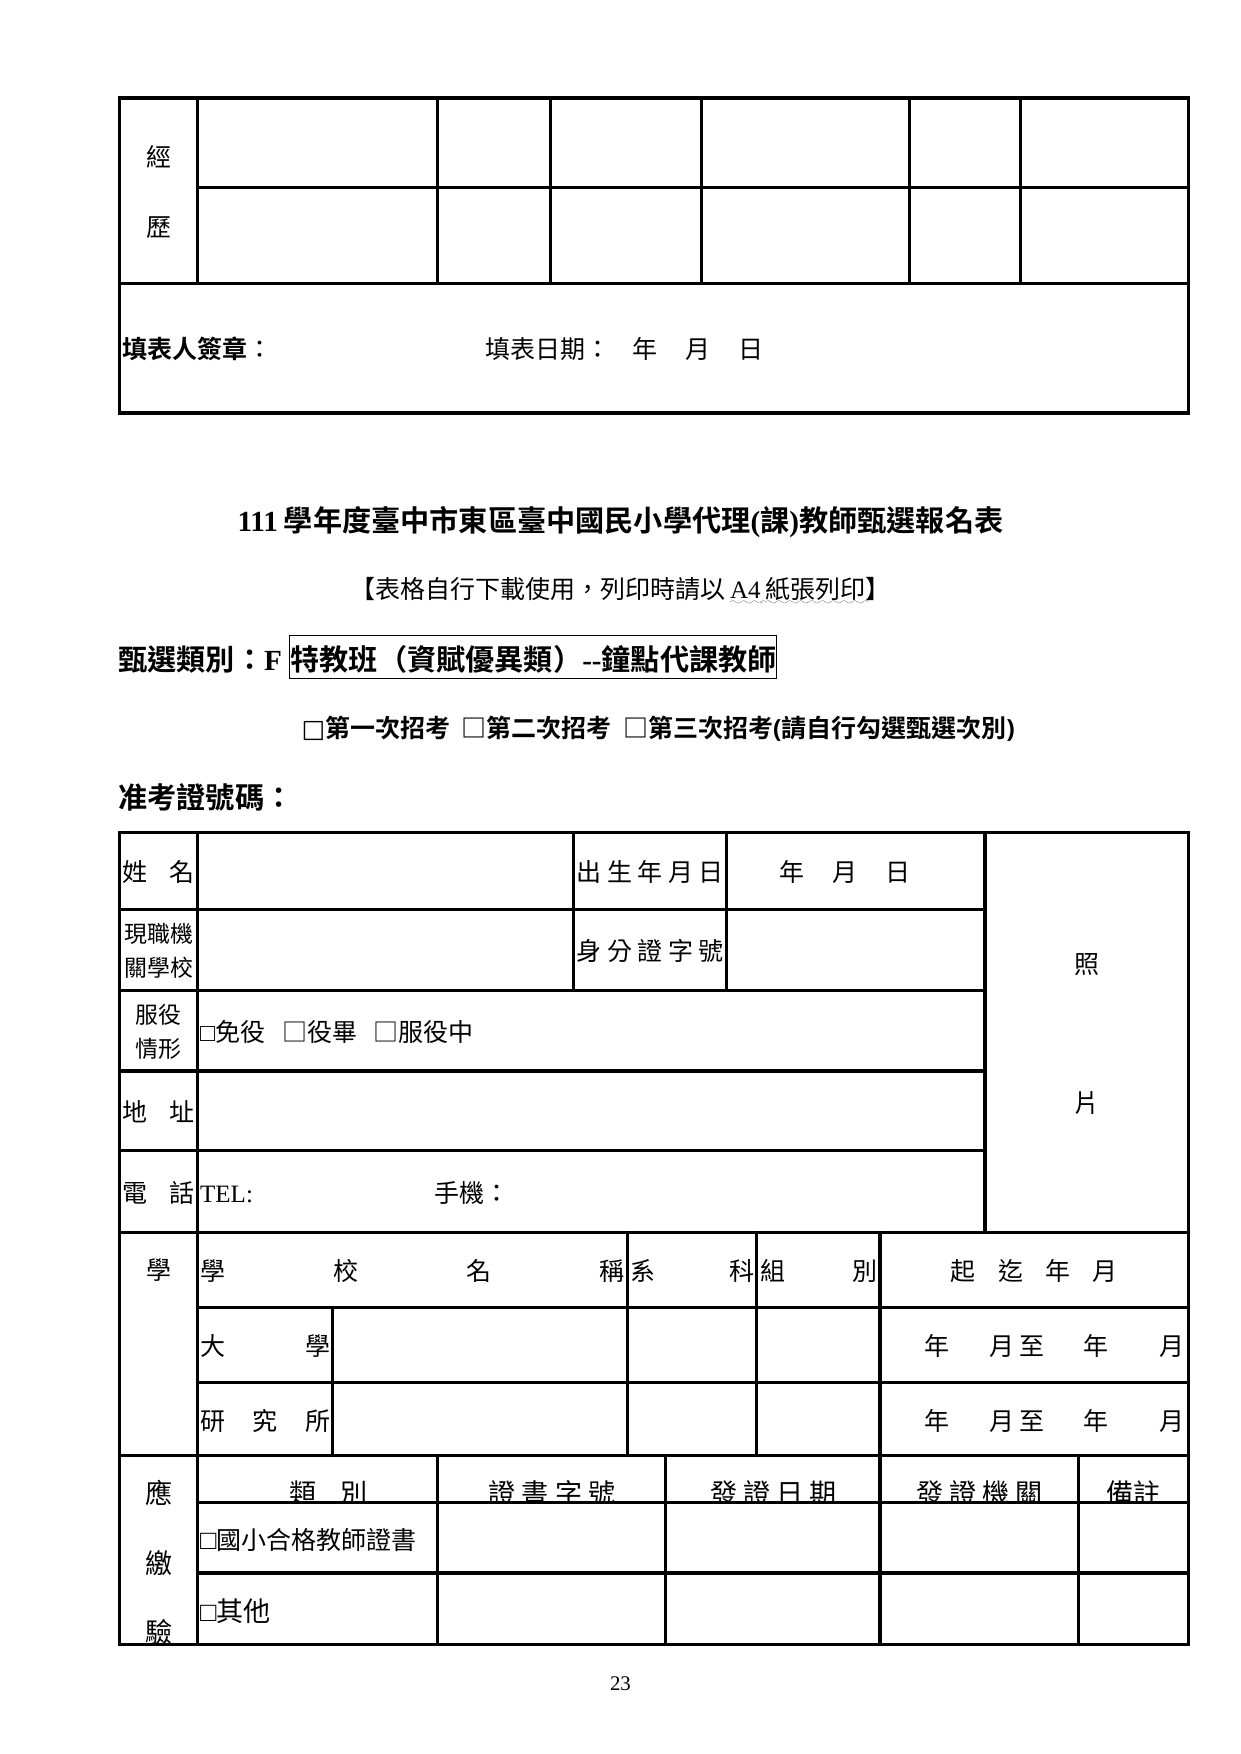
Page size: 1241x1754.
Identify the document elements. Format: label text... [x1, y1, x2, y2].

table_cell 組 別 [758, 1234, 878, 1306]
table_cell 證 書 字 號 [439, 1457, 664, 1501]
table_header 照 片 [987, 834, 1187, 1231]
table_cell 電話 [121, 1152, 196, 1231]
table_cell [552, 100, 700, 186]
table_cell [439, 189, 549, 282]
table_cell [728, 911, 983, 988]
table_cell [334, 1309, 626, 1381]
table_cell 類 別 [199, 1457, 436, 1501]
table_cell 服役 情形 [121, 992, 196, 1069]
table_cell 身分證字號 [575, 911, 725, 988]
table_cell [882, 1575, 1077, 1643]
table_cell 填表人簽章： 填表日期： 年 月 日 [121, 285, 1187, 411]
table_cell [199, 911, 572, 988]
table_cell [629, 1384, 755, 1454]
table_cell [334, 1384, 626, 1454]
table_cell [703, 100, 908, 186]
table_cell [552, 189, 700, 282]
table_cell [703, 189, 908, 282]
table_cell [439, 1575, 664, 1643]
table_cell [911, 100, 1019, 186]
table_cell [882, 1504, 1077, 1571]
table_cell [1022, 189, 1187, 282]
table_cell [439, 1504, 664, 1571]
table_cell 經 歷 [121, 100, 196, 282]
table_cell 發 證 機 關 [882, 1457, 1077, 1501]
table_cell 年 月至 年 月 [882, 1309, 1187, 1381]
table_cell 現職機關學校 [121, 911, 196, 988]
table_cell 地址 [121, 1073, 196, 1149]
text 111學年度臺中市東區臺中國民小學代理(課)教師甄選報名表 [118, 484, 1122, 553]
table_header 姓 名 [121, 834, 196, 908]
table_cell [1080, 1575, 1187, 1643]
table_cell [758, 1309, 878, 1381]
table_cell □其他 [199, 1575, 436, 1643]
table_cell 發 證 日 期 [667, 1457, 878, 1501]
text 准考證號碼： [118, 761, 1122, 831]
table_cell [199, 100, 436, 186]
table_header 年 月 日 [728, 834, 983, 908]
table_cell TEL: 手機： [199, 1152, 983, 1231]
text 【表格自行下載使用，列印時請以A4紙張列印】 [118, 553, 1122, 623]
table_cell 備註 [1080, 1457, 1187, 1501]
table_cell 大 學 [199, 1309, 331, 1381]
text 甄選類別：F 特教班（資賦優異類）--鐘點代課教師 [118, 623, 1122, 692]
table_cell [911, 189, 1019, 282]
table_cell 系 科 [629, 1234, 755, 1306]
table_cell 起 迄 年 月 [882, 1234, 1187, 1306]
table_cell [1022, 100, 1187, 186]
table_cell [1080, 1504, 1187, 1571]
table_cell [758, 1384, 878, 1454]
table_header 出生年月日 [575, 834, 725, 908]
table_cell [667, 1504, 878, 1571]
text □第一次招考 □第二次招考 □第三次招考(請自行勾選甄選次別) [118, 692, 1122, 761]
table_header [199, 834, 572, 908]
table_cell 學 校 名 稱 [199, 1234, 626, 1306]
table_cell [629, 1309, 755, 1381]
table_cell □國小合格教師證書 [199, 1504, 436, 1571]
table_cell 年 月至 年 月 [882, 1384, 1187, 1454]
table_cell □免役 □役畢 □服役中 [199, 992, 983, 1069]
table_cell 應 繳 驗 證 件 [121, 1457, 196, 1643]
table_cell [439, 100, 549, 186]
table_cell [667, 1575, 878, 1643]
table_cell [199, 189, 436, 282]
table_cell 學 歷 [121, 1234, 196, 1454]
table_cell [199, 1073, 983, 1149]
table_cell 研究所 [199, 1384, 331, 1454]
